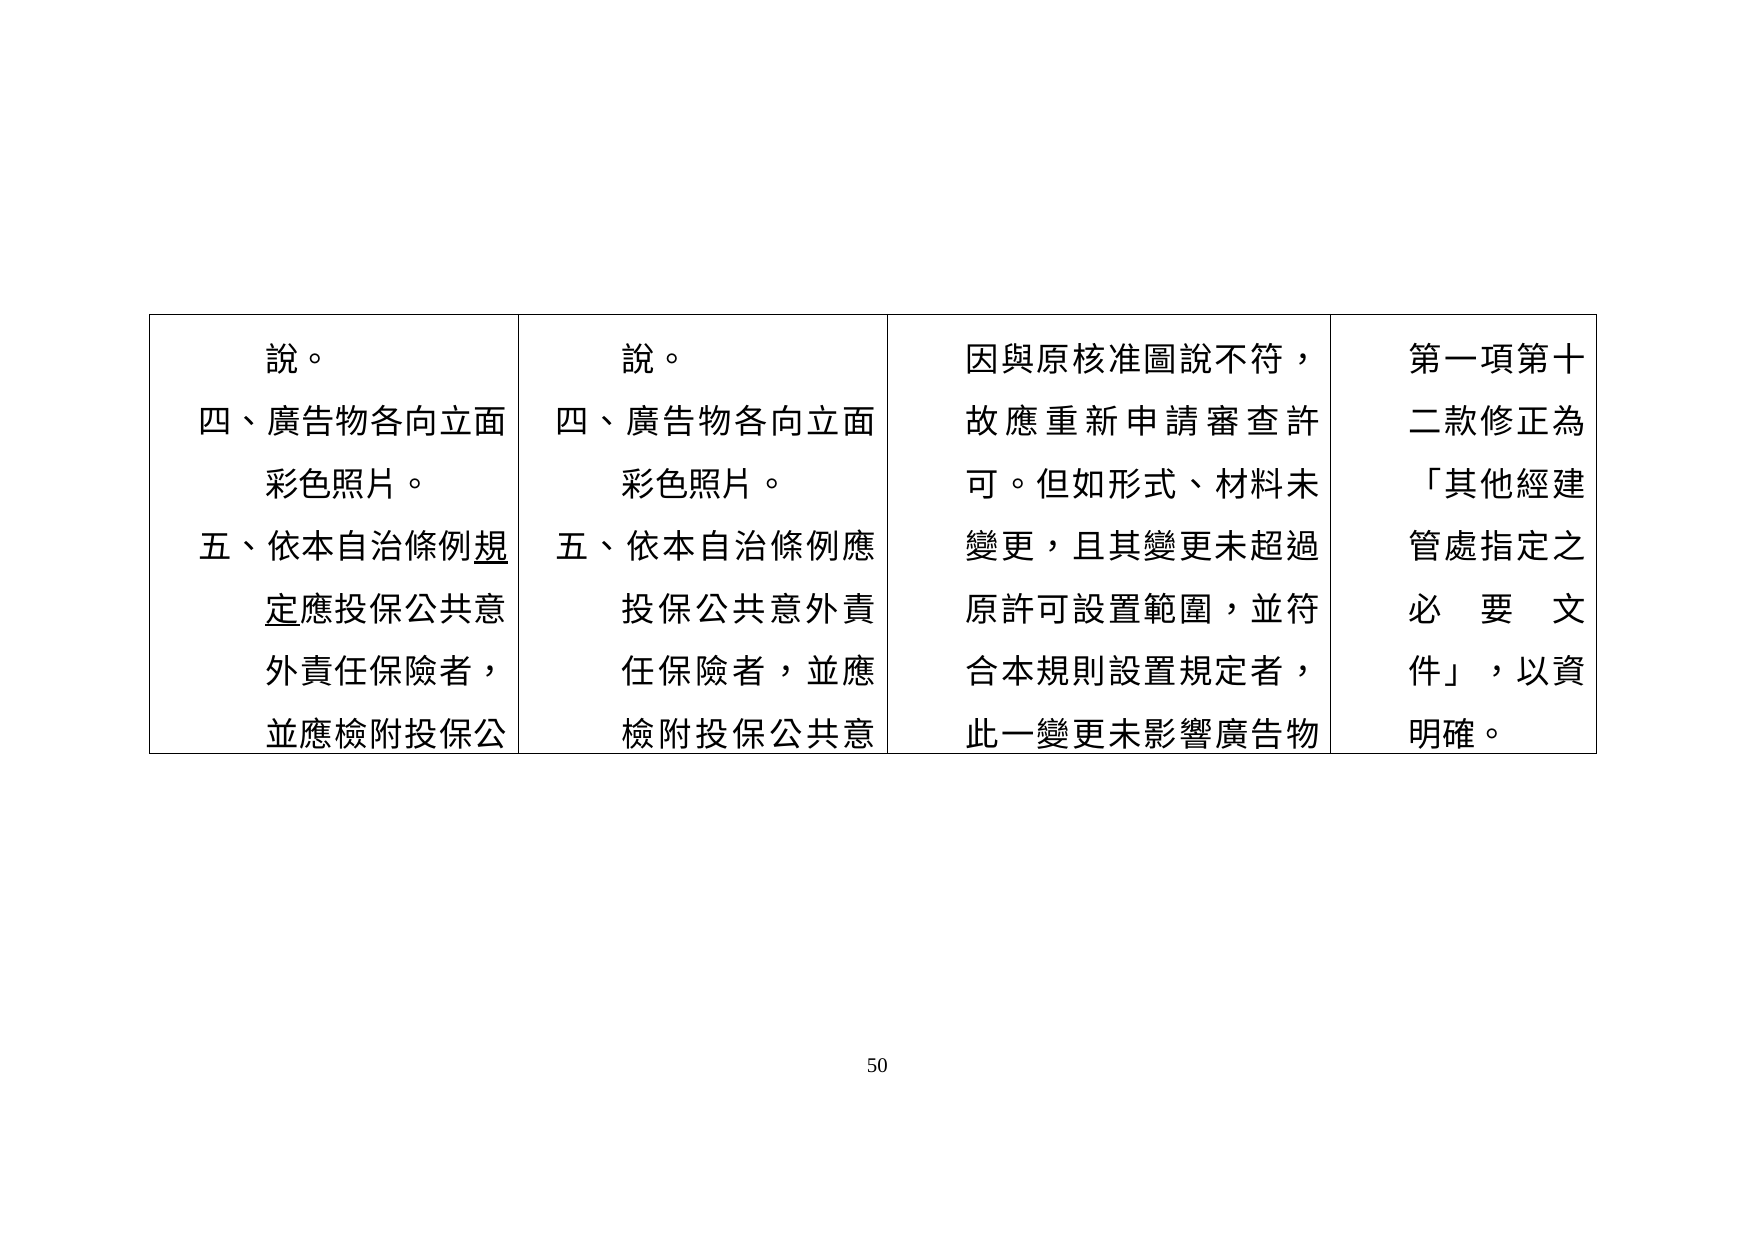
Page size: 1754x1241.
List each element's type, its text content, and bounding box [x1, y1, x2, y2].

table_cell 第一項第十二款修正為「其他經建管處指定之必要文件」，以資明確。 [1331, 315, 1596, 752]
table_cell 說。 四、廣告物各向立面彩色照片。 五、依本自治條例應投保公共意外責任保險者，並應檢附投保公共意 [519, 315, 887, 752]
table_cell 因與原核准圖說不符，故應重新申請審查許可。但如形式、材料未變更，且其變更未超過原許可設置範圍，並符合本規則設置規定者，此一變更未影響廣告物 [888, 315, 1330, 752]
table_cell 說。 四、廣告物各向立面彩色照片。 五、依本自治條例規定應投保公共意外責任保險者，並應檢附投保公 [150, 315, 518, 752]
